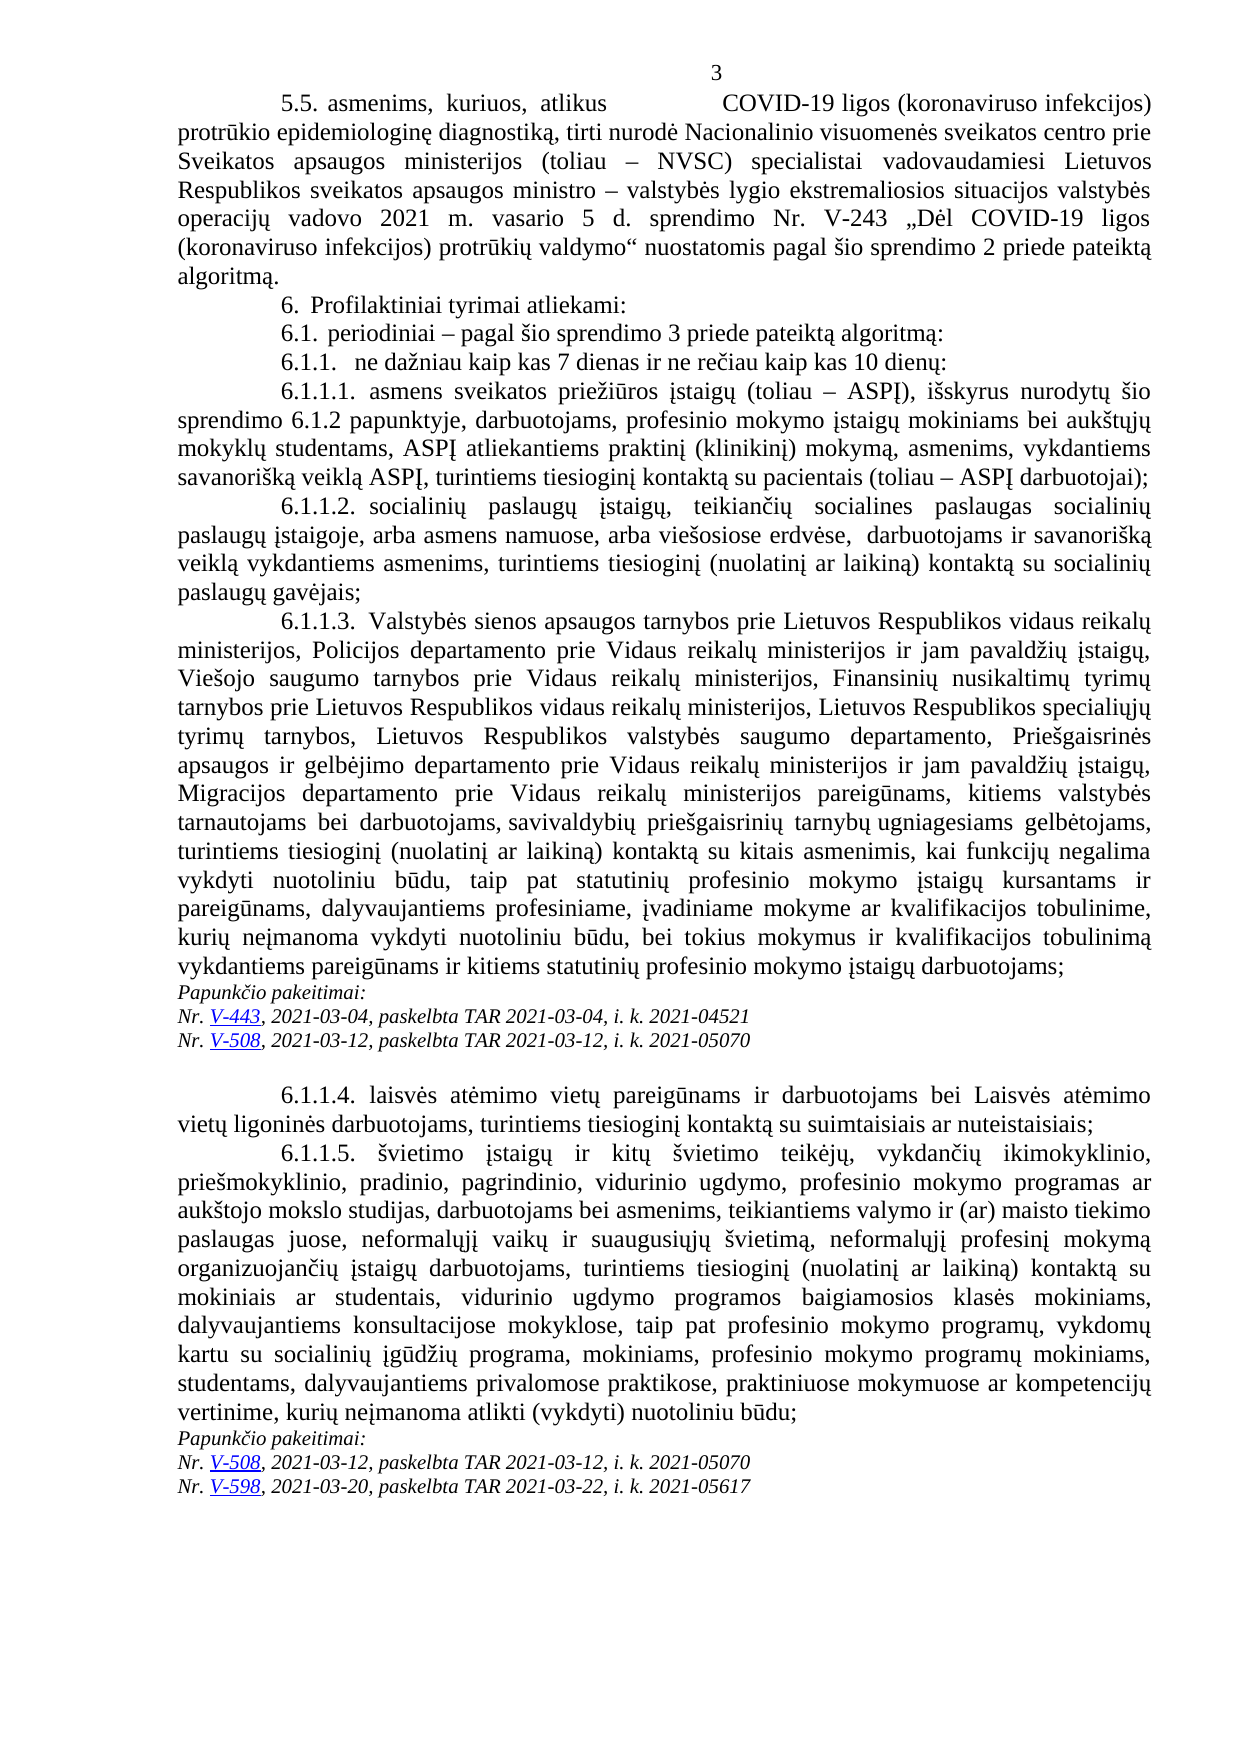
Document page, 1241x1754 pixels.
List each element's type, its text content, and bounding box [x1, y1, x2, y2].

text Nr. V-508, 2021-03-12, paskelbta TAR 2021-03-12, i. k. 2021-05070 [177, 1450, 1152, 1474]
text 6.1.1.4. laisvės atėmimo vietų pareigūnams ir darbuotojams bei Laisvės atėmimo vietų ligoninės darbuotojams, turintiems tiesioginį kontaktą su suimtaisiais ar nuteistaisiais; [177, 1081, 1152, 1138]
text 6.1.1.5. švietimo įstaigų ir kitų švietimo teikėjų, vykdančių ikimokyklinio, priešmokyklinio, pradinio, pagrindinio, vidurinio ugdymo, profesinio mokymo programas ar aukštojo mokslo studijas, darbuotojams bei asmenims, teikiantiems valymo ir (ar) maisto tiekimo paslaugas juose, neformalųjį vaikų ir suaugusiųjų švietimą, neformalųjį profesinį mokymą organizuojančių įstaigų darbuotojams, turintiems tiesioginį (nuolatinį ar laikiną) kontaktą su mokiniais ar studentais, vidurinio ugdymo programos baigiamosios klasės mokiniams, dalyvaujantiems konsultacijose mokyklose, taip pat profesinio mokymo programų, vykdomų kartu su socialinių įgūdžių programa, mokiniams, profesinio mokymo programų mokiniams, studentams, dalyvaujantiems privalomose praktikose, praktiniuose mokymuose ar kompetencijų vertinime, kurių neįmanoma atlikti (vykdyti) nuotoliniu būdu; [177, 1138, 1152, 1426]
text 6. Profilaktiniai tyrimai atliekami: [177, 290, 1152, 318]
text Nr. V-508, 2021-03-12, paskelbta TAR 2021-03-12, i. k. 2021-05070 [177, 1028, 1152, 1052]
text 6.1.1. ne dažniau kaip kas 7 dienas ir ne rečiau kaip kas 10 dienų: [177, 347, 1152, 376]
text 6.1.1.3. Valstybės sienos apsaugos tarnybos prie Lietuvos Respublikos vidaus reikalų ministerijos, Policijos departamento prie Vidaus reikalų ministerijos ir jam pavaldžių įstaigų, Viešojo saugumo tarnybos prie Vidaus reikalų ministerijos, Finansinių nusikaltimų tyrimų tarnybos prie Lietuvos Respublikos vidaus reikalų ministerijos, Lietuvos Respublikos specialiųjų tyrimų tarnybos, Lietuvos Respublikos valstybės saugumo departamento, Priešgaisrinės apsaugos ir gelbėjimo departamento prie Vidaus reikalų ministerijos ir jam pavaldžių įstaigų, Migracijos departamento prie Vidaus reikalų ministerijos pareigūnams, kitiems valstybės tarnautojams bei darbuotojams, savivaldybių priešgaisrinių tarnybų ugniagesiams gelbėtojams, turintiems tiesioginį (nuolatinį ar laikiną) kontaktą su kitais asmenimis, kai funkcijų negalima vykdyti nuotoliniu būdu, taip pat statutinių profesinio mokymo įstaigų kursantams ir pareigūnams, dalyvaujantiems profesiniame, įvadiniame mokyme ar kvalifikacijos tobulinime, kurių neįmanoma vykdyti nuotoliniu būdu, bei tokius mokymus ir kvalifikacijos tobulinimą vykdantiems pareigūnams ir kitiems statutinių profesinio mokymo įstaigų darbuotojams; [177, 606, 1152, 980]
text 6.1.1.2. socialinių paslaugų įstaigų, teikiančių socialines paslaugas socialinių paslaugų įstaigoje, arba asmens namuose, arba viešosiose erdvėse, darbuotojams ir savanorišką veiklą vykdantiems asmenims, turintiems tiesioginį (nuolatinį ar laikiną) kontaktą su socialinių paslaugų gavėjais; [177, 491, 1152, 606]
text Nr. V-598, 2021-03-20, paskelbta TAR 2021-03-22, i. k. 2021-05617 [177, 1474, 1152, 1498]
text 5.5. asmenims, kuriuos, atlikus COVID-19 ligos (koronaviruso infekcijos) protrūkio epidemiologinę diagnostiką, tirti nurodė Nacionalinio visuomenės sveikatos centro prie Sveikatos apsaugos ministerijos (toliau – NVSC) specialistai vadovaudamiesi Lietuvos Respublikos sveikatos apsaugos ministro – valstybės lygio ekstremaliosios situacijos valstybės operacijų vadovo 2021 m. vasario 5 d. sprendimo Nr. V-243 „Dėl COVID-19 ligos (koronaviruso infekcijos) protrūkių valdymo“ nuostatomis pagal šio sprendimo 2 priede pateiktą algoritmą. [177, 88, 1152, 290]
text Nr. V-443, 2021-03-04, paskelbta TAR 2021-03-04, i. k. 2021-04521 [177, 1004, 1152, 1028]
text Papunkčio pakeitimai: [177, 1426, 1152, 1450]
text 6.1. periodiniai – pagal šio sprendimo 3 priede pateiktą algoritmą: [177, 318, 1152, 347]
text Papunkčio pakeitimai: [177, 980, 1152, 1004]
text 6.1.1.1. asmens sveikatos priežiūros įstaigų (toliau – ASPĮ), išskyrus nurodytų šio sprendimo 6.1.2 papunktyje, darbuotojams, profesinio mokymo įstaigų mokiniams bei aukštųjų mokyklų studentams, ASPĮ atliekantiems praktinį (klinikinį) mokymą, asmenims, vykdantiems savanorišką veiklą ASPĮ, turintiems tiesioginį kontaktą su pacientais (toliau – ASPĮ darbuotojai); [177, 376, 1152, 491]
